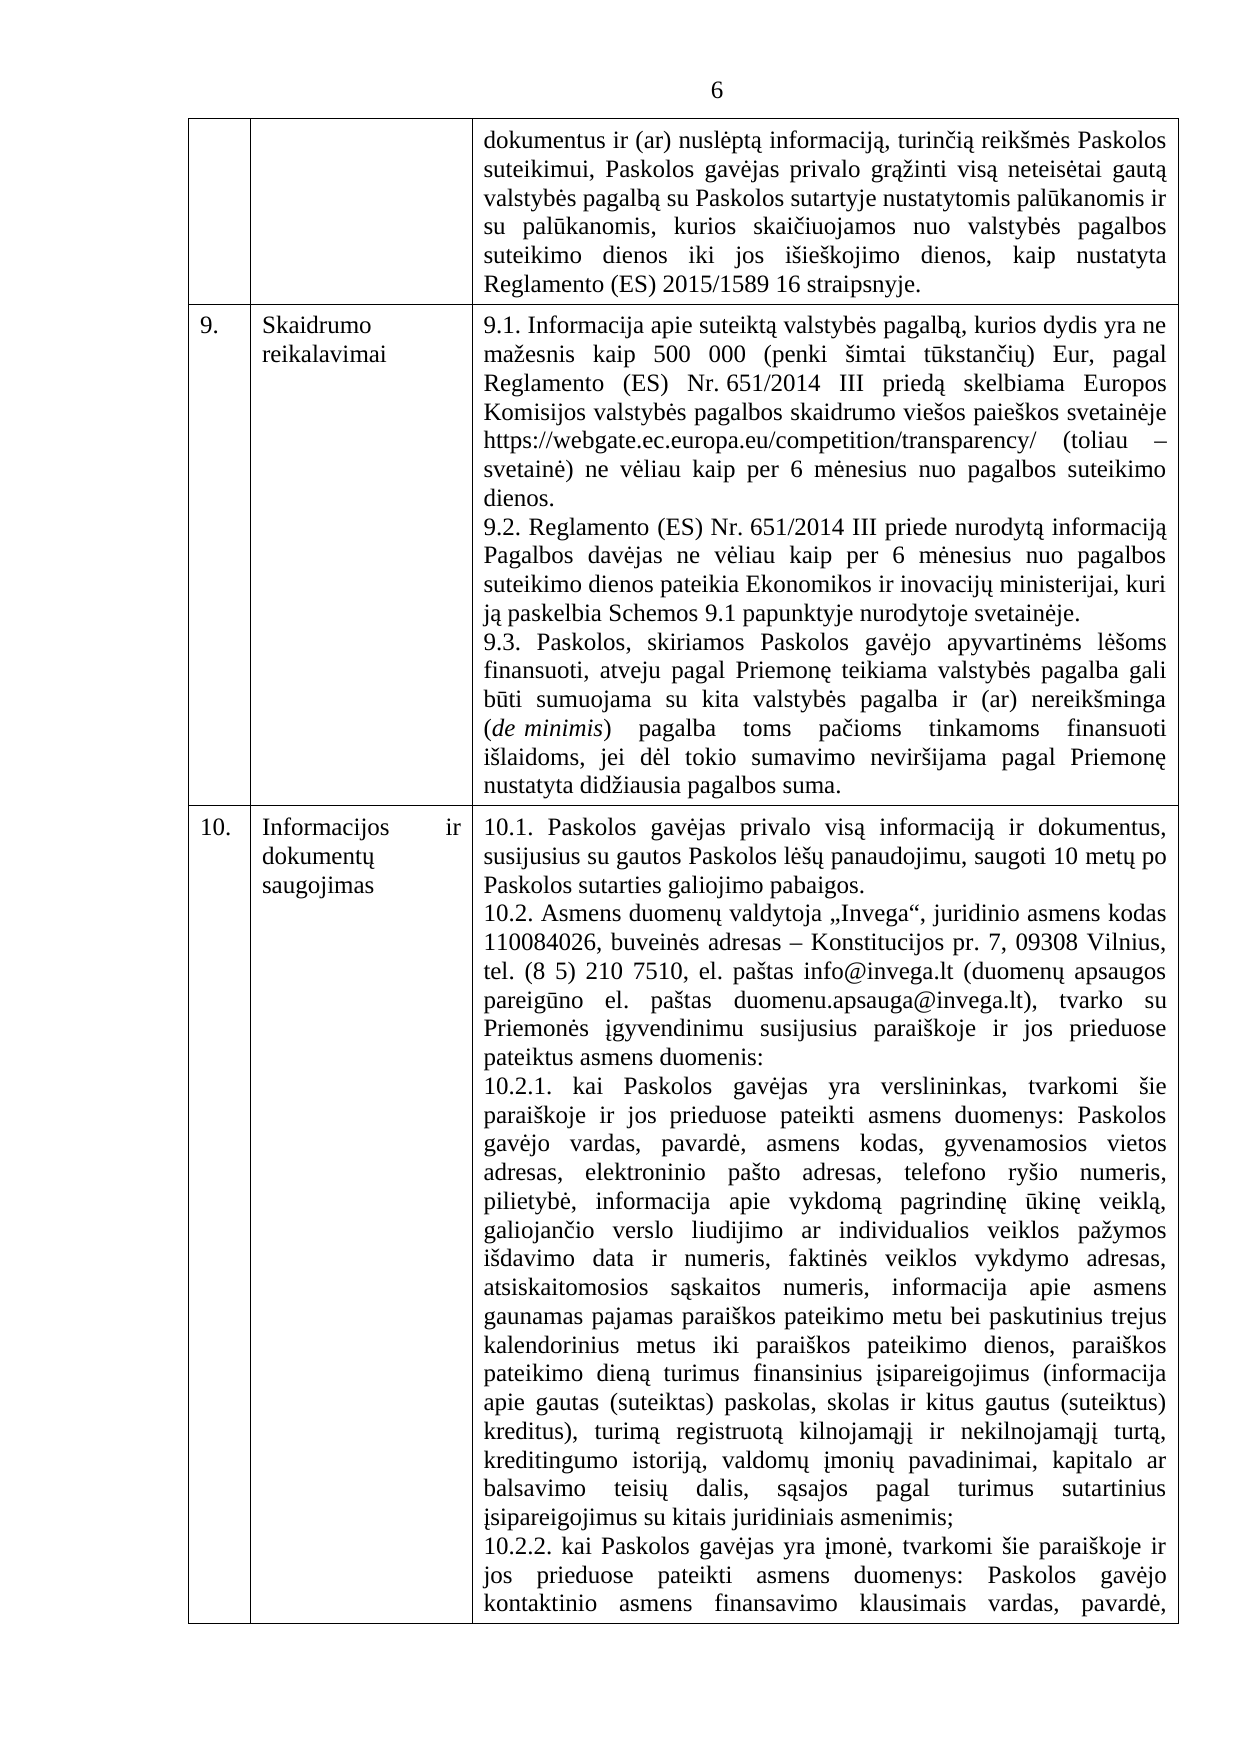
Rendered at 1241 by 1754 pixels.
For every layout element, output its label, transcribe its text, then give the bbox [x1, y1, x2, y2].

table_cell [251, 119, 472, 303]
table_cell dokumentus ir (ar) nuslėptą informaciją, turinčią reikšmės Paskolos suteikimui, Paskolos gavėjas privalo grąžinti visą neteisėtai gautą valstybės pagalbą su Paskolos sutartyje nustatytomis palūkanomis ir su palūkanomis, kurios skaičiuojamos nuo valstybės pagalbos suteikimo dienos iki jos išieškojimo dienos, kaip nustatyta Reglamento (ES) 2015/1589 16 straipsnyje. [473, 119, 1178, 303]
table_cell [189, 119, 250, 303]
table_cell 9. [189, 305, 250, 805]
table_cell 10.1. Paskolos gavėjas privalo visą informaciją ir dokumentus, susijusius su gautos Paskolos lėšų panaudojimu, saugoti 10 metų po Paskolos sutarties galiojimo pabaigos. 10.2. Asmens duomenų valdytoja „Invega“, juridinio asmens kodas 110084026, buveinės adresas – Konstitucijos pr. 7, 09308 Vilnius, tel. (8 5) 210 7510, el. paštas info@invega.lt (duomenų apsaugos pareigūno el. paštas duomenu.apsauga@invega.lt), tvarko su Priemonės įgyvendinimu susijusius paraiškoje ir jos prieduose pateiktus asmens duomenis: 10.2.1. kai Paskolos gavėjas yra verslininkas, tvarkomi šie paraiškoje ir jos prieduose pateikti asmens duomenys: Paskolos gavėjo vardas, pavardė, asmens kodas, gyvenamosios vietos adresas, elektroninio pašto adresas, telefono ryšio numeris, pilietybė, informacija apie vykdomą pagrindinę ūkinę veiklą, galiojančio verslo liudijimo ar individualios veiklos pažymos išdavimo data ir numeris, faktinės veiklos vykdymo adresas, atsiskaitomosios sąskaitos numeris, informacija apie asmens gaunamas pajamas paraiškos pateikimo metu bei paskutinius trejus kalendorinius metus iki paraiškos pateikimo dienos, paraiškos pateikimo dieną turimus finansinius įsipareigojimus (informacija apie gautas (suteiktas) paskolas, skolas ir kitus gautus (suteiktus) kreditus), turimą registruotą kilnojamąjį ir nekilnojamąjį turtą, kreditingumo istoriją, valdomų įmonių pavadinimai, kapitalo ar balsavimo teisių dalis, sąsajos pagal turimus sutartinius įsipareigojimus su kitais juridiniais asmenimis; 10.2.2. kai Paskolos gavėjas yra įmonė, tvarkomi šie paraiškoje ir jos prieduose pateikti asmens duomenys: Paskolos gavėjo kontaktinio asmens finansavimo klausimais vardas, pavardė, [473, 806, 1178, 1623]
table_cell 10. [189, 806, 250, 1623]
table_cell 9.1. Informacija apie suteiktą valstybės pagalbą, kurios dydis yra ne mažesnis kaip 500 000 (penki šimtai tūkstančių) Eur, pagal Reglamento (ES) Nr. 651/2014 III priedą skelbiama Europos Komisijos valstybės pagalbos skaidrumo viešos paieškos svetainėje https://webgate.ec.europa.eu/competition/transparency/ (toliau – svetainė) ne vėliau kaip per 6 mėnesius nuo pagalbos suteikimo dienos. 9.2. Reglamento (ES) Nr. 651/2014 III priede nurodytą informaciją Pagalbos davėjas ne vėliau kaip per 6 mėnesius nuo pagalbos suteikimo dienos pateikia Ekonomikos ir inovacijų ministerijai, kuri ją paskelbia Schemos 9.1 papunktyje nurodytoje svetainėje. 9.3. Paskolos, skiriamos Paskolos gavėjo apyvartinėms lėšoms finansuoti, atveju pagal Priemonę teikiama valstybės pagalba gali būti sumuojama su kita valstybės pagalba ir (ar) nereikšminga (de minimis) pagalba toms pačioms tinkamoms finansuoti išlaidoms, jei dėl tokio sumavimo neviršijama pagal Priemonę nustatyta didžiausia pagalbos suma. [473, 305, 1178, 805]
table_cell Skaidrumo reikalavimai [251, 305, 472, 805]
table_cell Informacijos ir dokumentų saugojimas [251, 806, 472, 1623]
